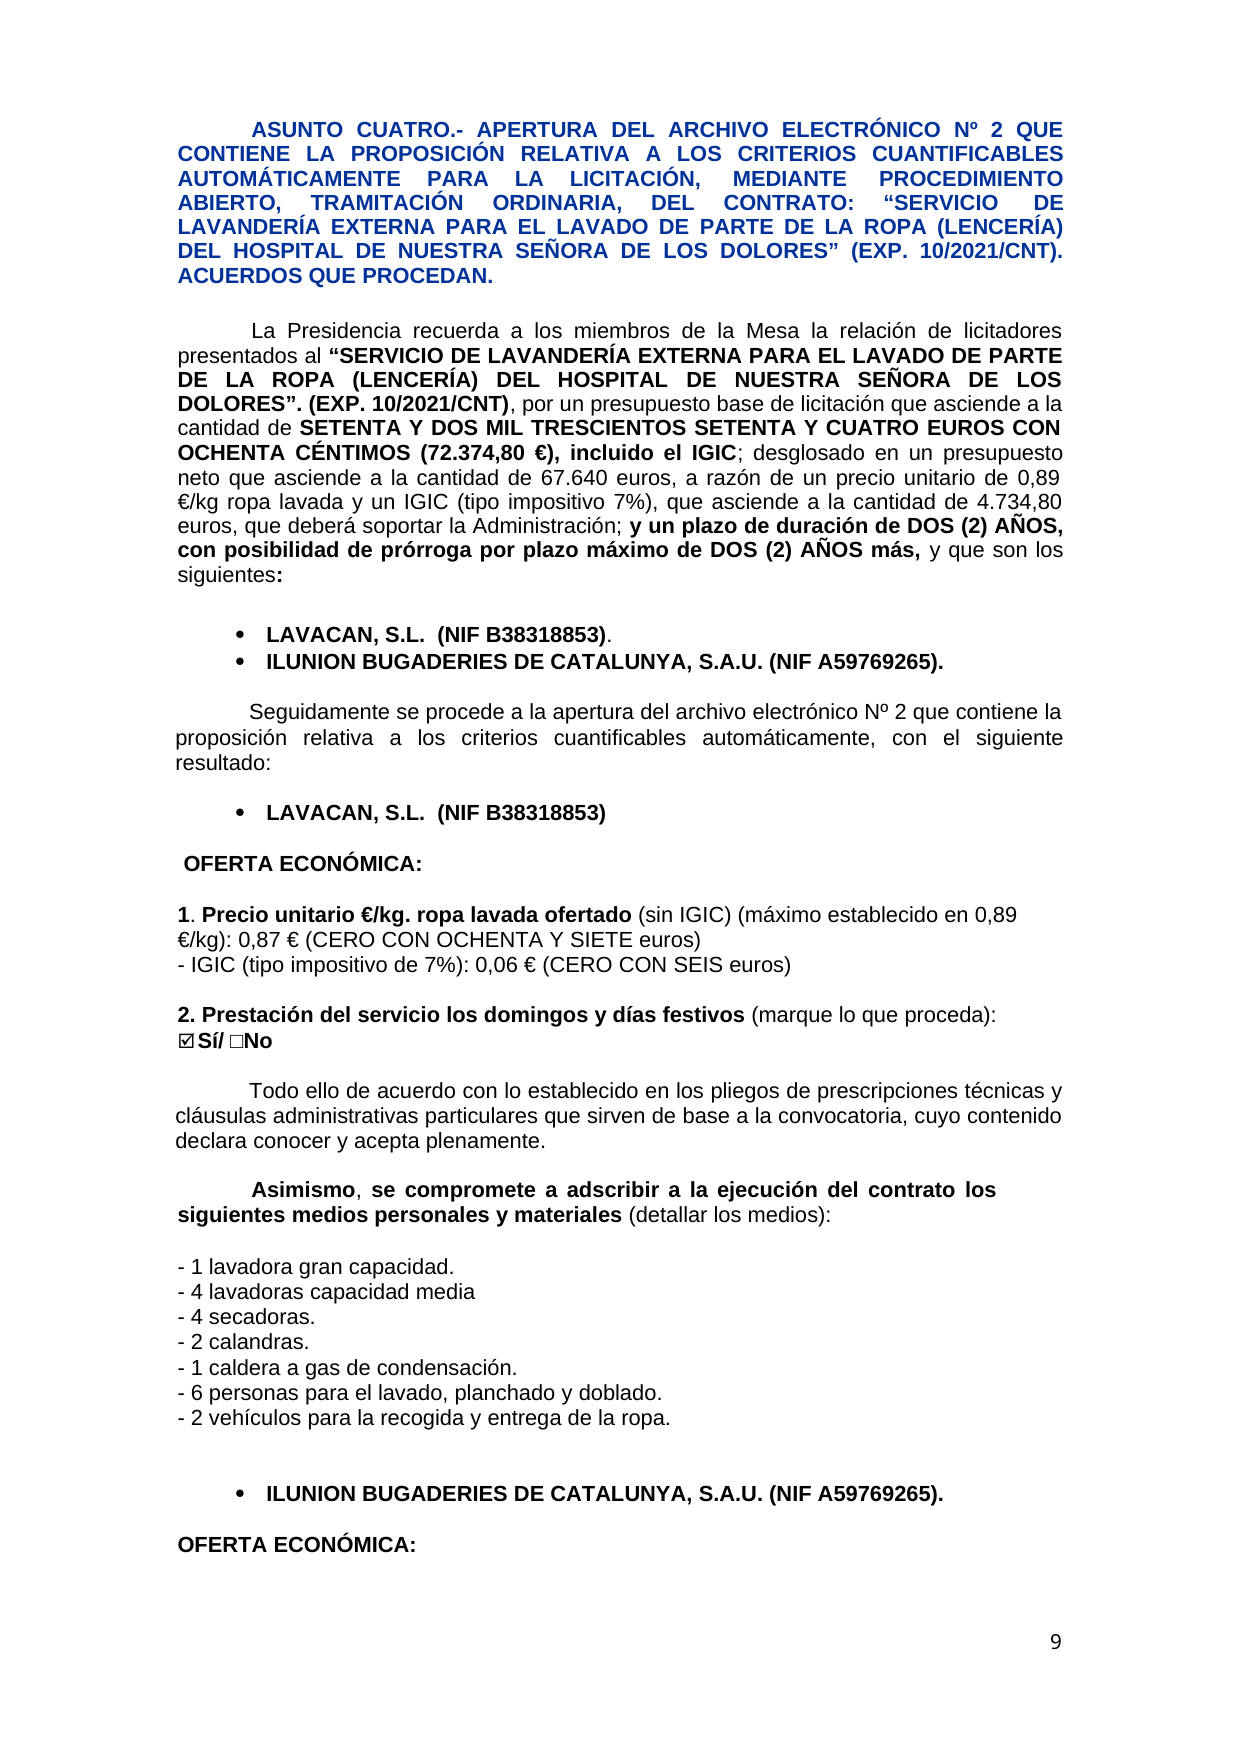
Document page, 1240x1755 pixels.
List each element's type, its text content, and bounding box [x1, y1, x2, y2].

text La Presidencia recuerda a los miembros de la Mesa la relación de licitadores presentados al “SERVICIO DE LAVANDERÍA EXTERNA PARA EL LAVADO DE PARTE DE LA ROPA (LENCERÍA) DEL HOSPITAL DE NUESTRA SEÑORA DE LOS [177, 319, 1063, 392]
list 1 lavadora gran capacidad. [177, 1254, 673, 1279]
list 4 secadoras. [177, 1304, 673, 1330]
text - IGIC (tipo impositivo de 7%): 0,06 € (CERO CON SEIS euros) [177, 952, 1019, 977]
text €/kg): 0,87 € (CERO CON OCHENTA Y SIETE euros) [177, 927, 1019, 952]
text DOLORES”. (EXP. 10/2021/CNT), por un presupuesto base de licitación que asciende a la cantidad de SETENTA Y DOS MIL TRESCIENTOS SETENTA Y CUATRO EUROS CON [177, 392, 1063, 440]
text OCHENTA CÉNTIMOS (72.374,80 €), incluido el IGIC; desglosado en un presupuesto neto que asciende a la cantidad de 67.640 euros, a razón de un precio unitario de 0,89 [177, 440, 1063, 490]
text Seguidamente se procede a la apertura del archivo electrónico Nº 2 que contiene la proposición relativa a los criterios cuantificables automáticamente, con el siguiente resultado: [175, 699, 1063, 775]
list LAVACAN, S.L. (NIF B38318853) [236, 800, 609, 825]
list ILUNION BUGADERIES DE CATALUNYA, S.A.U. (NIF A59769265). [236, 648, 947, 674]
text 1. Precio unitario €/kg. ropa lavada ofertado (sin IGIC) (máximo establecido en 0,89 [177, 901, 1019, 927]
list 2 vehículos para la recogida y entrega de la ropa. [177, 1405, 673, 1430]
list LAVACAN, S.L. (NIF B38318853). [236, 621, 947, 648]
text 9 [1050, 1627, 1065, 1654]
list 1 caldera a gas de condensación. [177, 1355, 673, 1380]
list 4 lavadoras capacidad media [177, 1279, 673, 1304]
text ASUNTO CUATRO.- APERTURA DEL ARCHIVO ELECTRÓNICO Nº 2 QUE CONTIENE LA PROPOSICIÓN RELATIVA A LOS CRITERIOS CUANTIFICABLES AUTOMÁTICAMENTE PARA LA LICITACIÓN, MEDIANTE PROCEDIMIENTO ABIERTO, TRAMITACIÓN ORDINARIA, DEL CONTRATO: “SERVICIO DE LAVANDERÍA EXTERNA PARA EL LAVADO DE PARTE DE LA ROPA (LENCERÍA) DEL HOSPITAL DE NUESTRA SEÑORA DE LOS DOLORES” (EXP. 10/2021/CNT). ACUERDOS QUE PROCEDAN. [177, 118, 1064, 288]
text Todo ello de acuerdo con lo establecido en los pliegos de prescripciones técnicas y cláusulas administrativas particulares que sirven de base a la convocatoria, cuyo contenido declara conocer y acepta plenamente. [175, 1078, 1064, 1153]
text OFERTA ECONÓMICA: [183, 851, 424, 876]
list Sí/ □No [177, 1028, 999, 1053]
text 2. Prestación del servicio los domingos y días festivos (marque lo que proceda): [177, 1002, 999, 1028]
list 6 personas para el lavado, planchado y doblado. [177, 1380, 673, 1405]
text Asimismo, se compromete a adscribir a la ejecución del contrato los siguientes medios personales y materiales (detallar los medios): [177, 1178, 1065, 1227]
text €/kg ropa lavada y un IGIC (tipo impositivo 7%), que asciende a la cantidad de 4.734,80 euros, que deberá soportar la Administración; y un plazo de duración de DOS (2) AÑOS, con posibilidad de prórroga por plazo máximo de DOS (2) AÑOS más, y que son los siguientes: [177, 490, 1064, 587]
text OFERTA ECONÓMICA: [177, 1532, 419, 1557]
list ILUNION BUGADERIES DE CATALUNYA, S.A.U. (NIF A59769265). [236, 1481, 947, 1506]
list 2 calandras. [177, 1330, 673, 1355]
